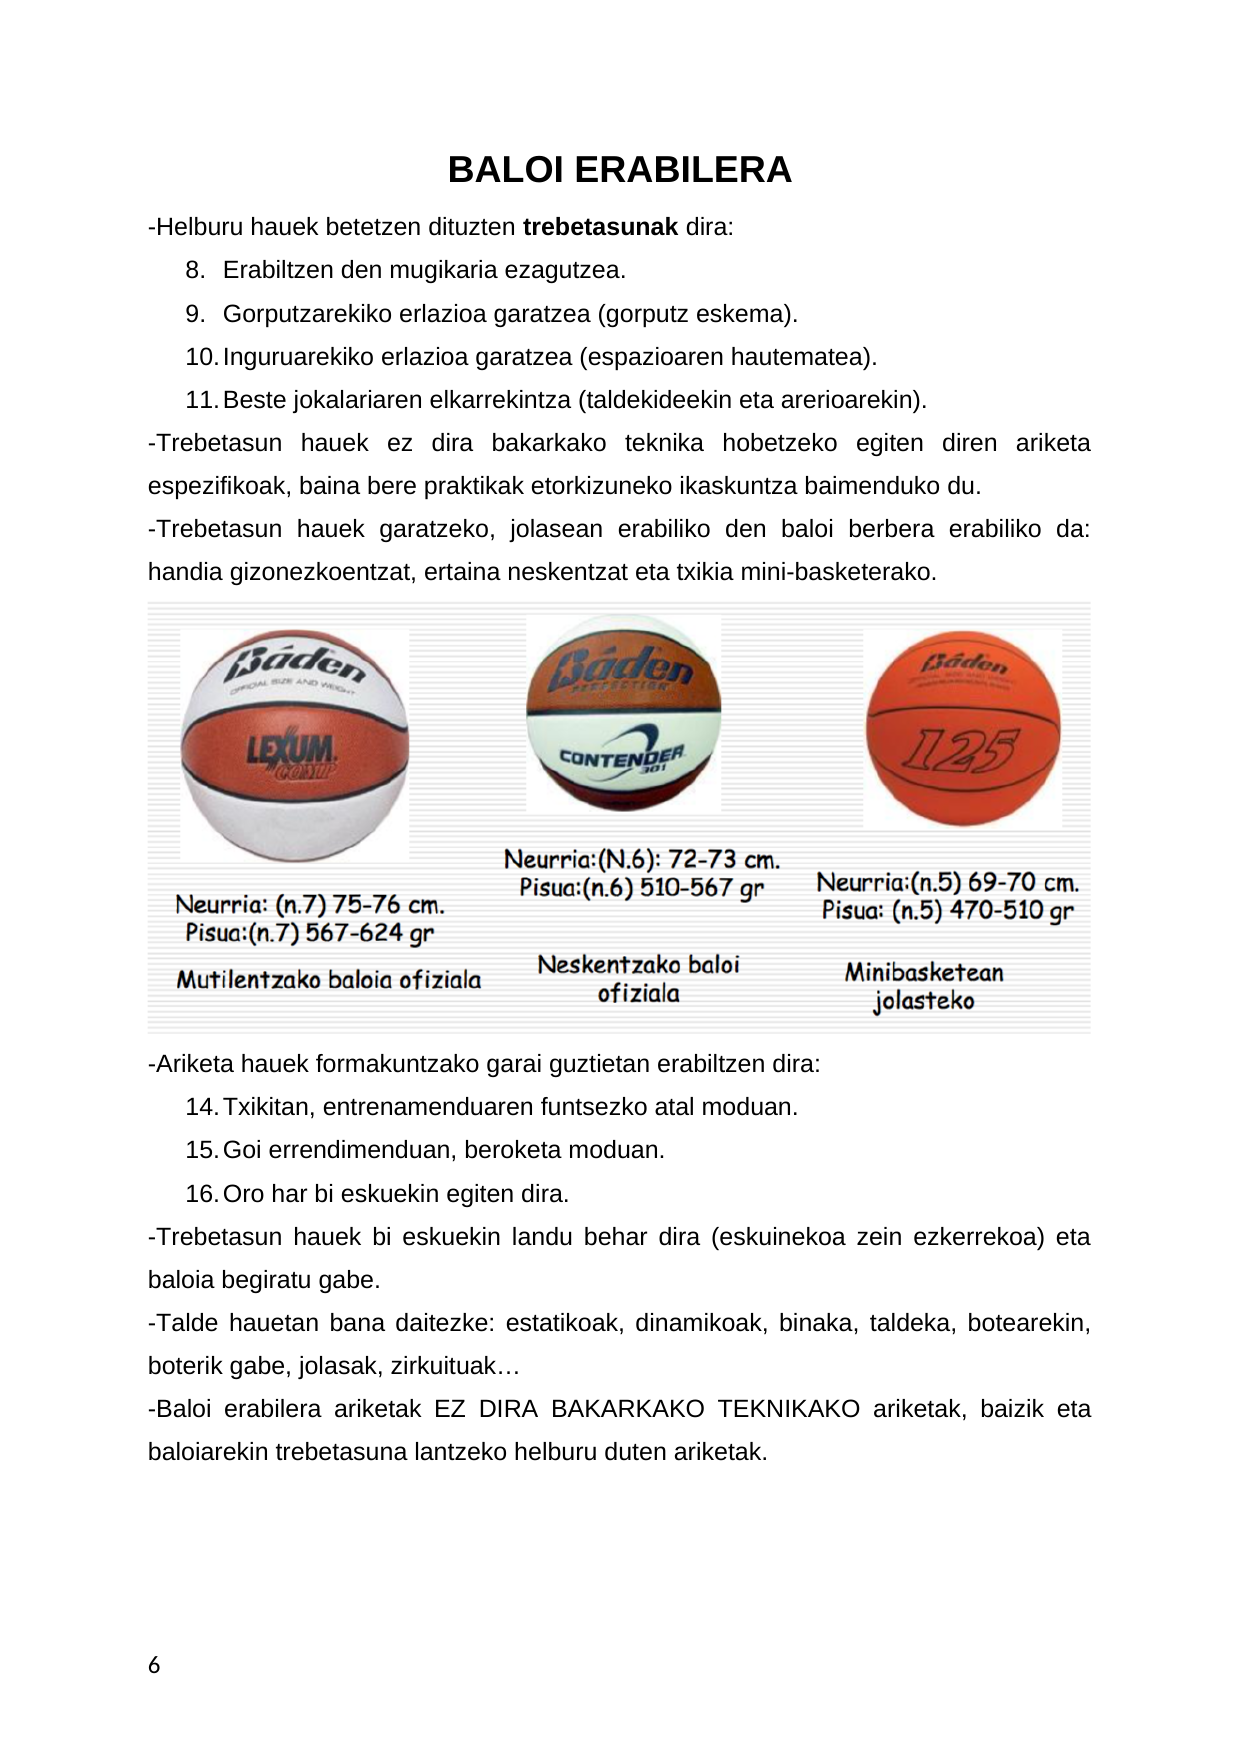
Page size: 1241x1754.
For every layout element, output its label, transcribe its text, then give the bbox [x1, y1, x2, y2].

list Oro har bi eskuekin egiten dira. [185, 1179, 1093, 1207]
list Beste jokalariaren elkarrekintza (taldekideekin eta arerioarekin). [185, 385, 1093, 413]
text -Trebetasun hauek bi eskuekin landu behar dira (eskuinekoa zein ezkerrekoa) eta baloia begiratu gabe. [148, 1222, 1093, 1294]
list Txikitan, entrenamenduaren funtsezko atal moduan. [185, 1092, 1093, 1121]
text -Trebetasun hauek garatzeko, jolasean erabiliko den baloi berbera erabiliko da: handia gizonezkoentzat, ertaina neskentzat eta txikia mini-basketerako. [148, 514, 1093, 586]
text -Ariketa hauek formakuntzako garai guztietan erabiltzen dira: [148, 1049, 1093, 1078]
text -Helburu hauek betetzen dituzten trebetasunak dira: [148, 212, 1093, 241]
list Goi errendimenduan, beroketa moduan. [185, 1136, 1093, 1164]
list Inguruarekiko erlazioa garatzea (espazioaren hautematea). [185, 342, 1093, 370]
text -Baloi erabilera ariketak EZ DIRA BAKARKAKO TEKNIKAKO ariketak, baizik eta baloiarekin trebetasuna lantzeko helburu duten ariketak. [148, 1394, 1093, 1466]
list Erabiltzen den mugikaria ezagutzea. [185, 255, 1093, 284]
text -Trebetasun hauek ez dira bakarkako teknika hobetzeko egiten diren ariketa espezifikoak, baina bere praktikak etorkizuneko ikaskuntza baimenduko du. [148, 428, 1093, 500]
list Gorputzarekiko erlazioa garatzea (gorputz eskema). [185, 298, 1093, 327]
text BALOI ERABILERA [148, 148, 1093, 191]
text -Talde hauetan bana daitezke: estatikoak, dinamikoak, binaka, taldeka, botearekin, boterik gabe, jolasak, zirkuituak… [148, 1308, 1093, 1380]
picture [147, 600, 1091, 1034]
